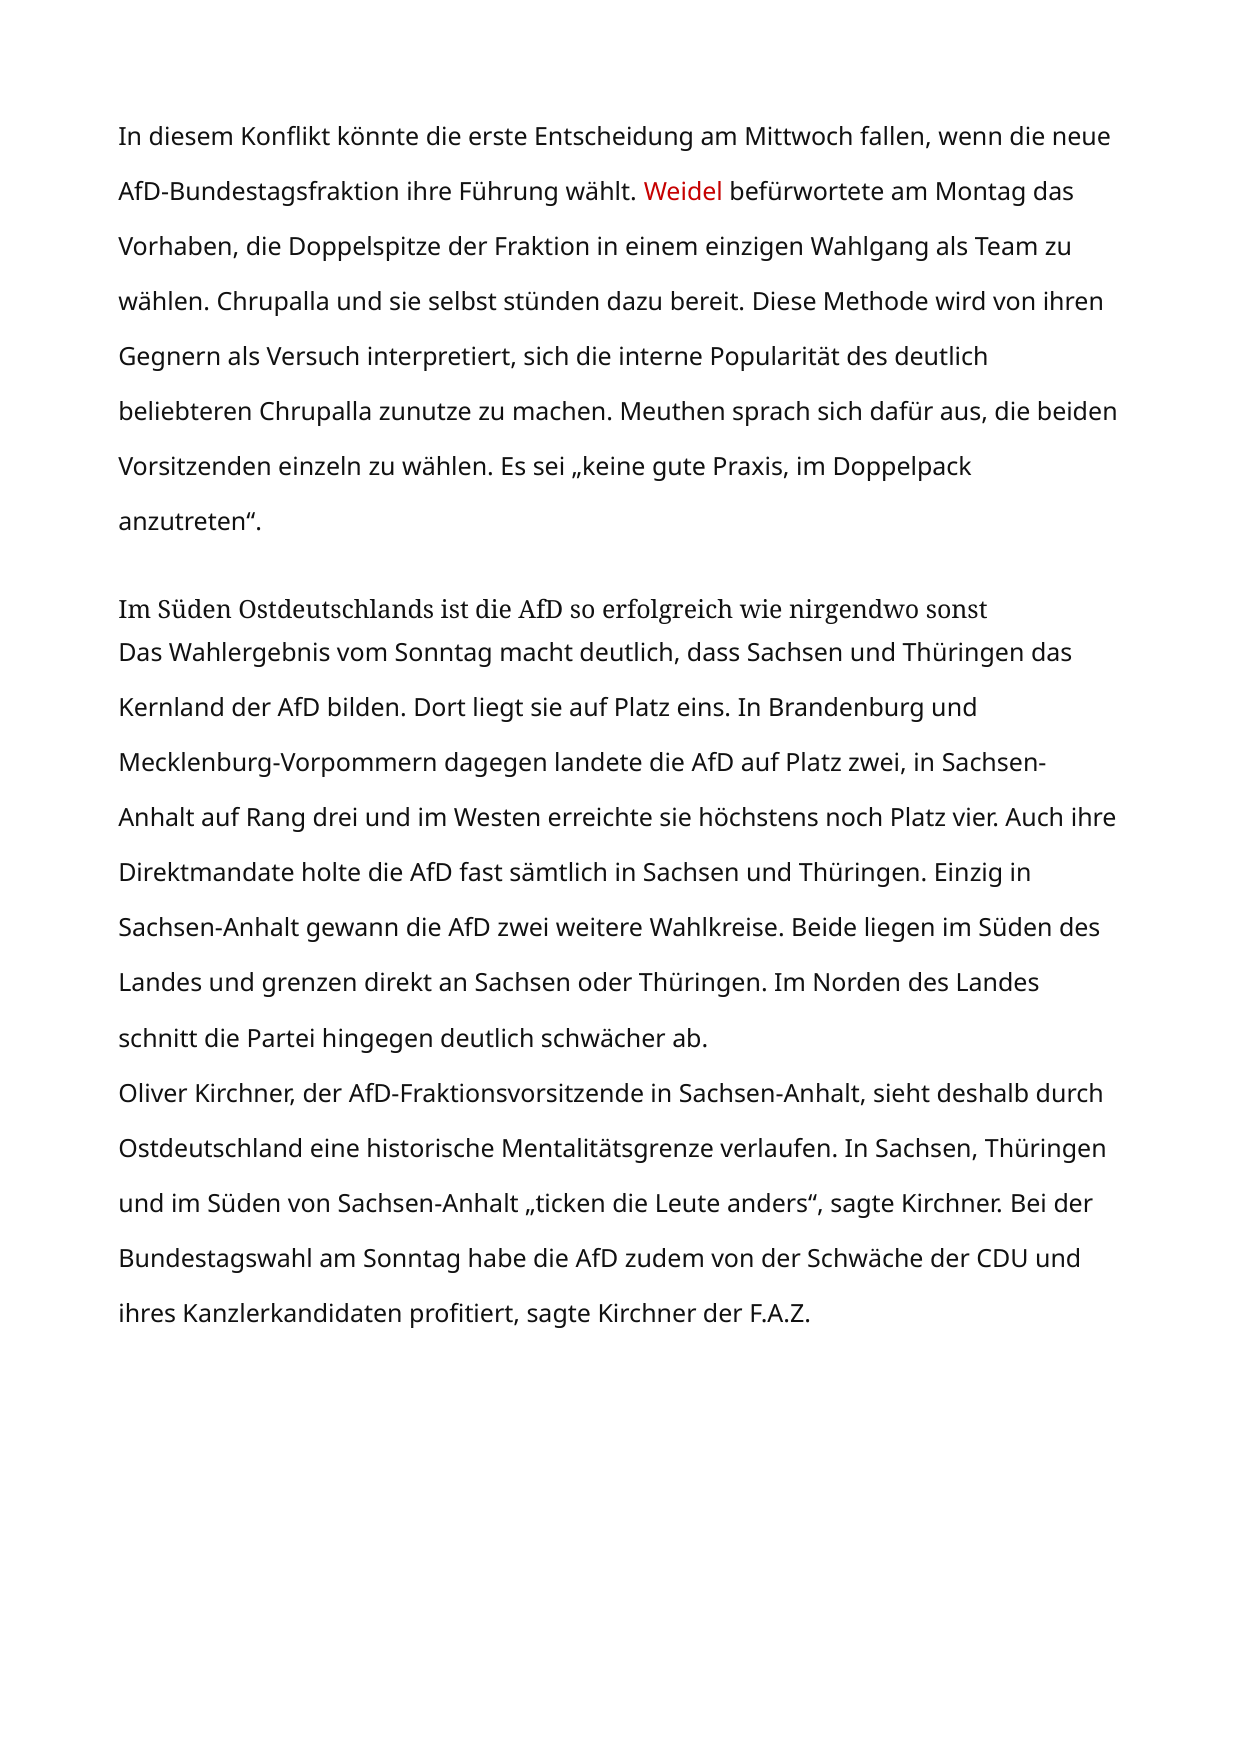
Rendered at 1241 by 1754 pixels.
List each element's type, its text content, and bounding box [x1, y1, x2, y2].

text Das Wahlergebnis vom Sonntag macht deutlich, dass Sachsen und Thüringen das Kernland der AfD bilden. Dort liegt sie auf Platz eins. In Brandenburg und Mecklenburg-Vorpommern dagegen landete die AfD auf Platz zwei, in Sachsen-Anhalt auf Rang drei und im Westen erreichte sie höchstens noch Platz vier. Auch ihre Direktmandate holte die AfD fast sämtlich in Sachsen und Thüringen. Einzig in Sachsen-Anhalt gewann die AfD zwei weitere Wahlkreise. Beide liegen im Süden des Landes und grenzen direkt an Sachsen oder Thüringen. Im Norden des Landes schnitt die Partei hingegen deutlich schwächer ab. [118, 634, 1122, 1054]
text In diesem Konflikt könnte die erste Entscheidung am Mittwoch fallen, wenn die neue AfD-Bundestagsfraktion ihre Führung wählt. Weidel befürwortete am Montag das Vorhaben, die Doppelspitze der Fraktion in einem einzigen Wahlgang als Team zu wählen. Chrupalla und sie selbst stünden dazu bereit. Diese Methode wird von ihren Gegnern als Versuch interpretiert, sich die interne Popularität des deutlich beliebteren Chrupalla zunutze zu machen. Meuthen sprach sich dafür aus, die beiden Vorsitzenden einzeln zu wählen. Es sei „keine gute Praxis, im Doppelpack anzutreten“. [118, 118, 1122, 538]
subtitle Im Süden Ostdeutschlands ist die AfD so erfolgreich wie nirgendwo sonst [118, 592, 1122, 626]
text Oliver Kirchner, der AfD-Fraktionsvorsitzende in Sachsen-Anhalt, sieht deshalb durch Ostdeutschland eine historische Mentalitätsgrenze verlaufen. In Sachsen, Thüringen und im Süden von Sachsen-Anhalt „ticken die Leute anders“, sagte Kirchner. Bei der Bundestagswahl am Sonntag habe die AfD zudem von der Schwäche der CDU und ihres Kanzlerkandidaten profitiert, sagte Kirchner der F.A.Z. [118, 1075, 1122, 1330]
